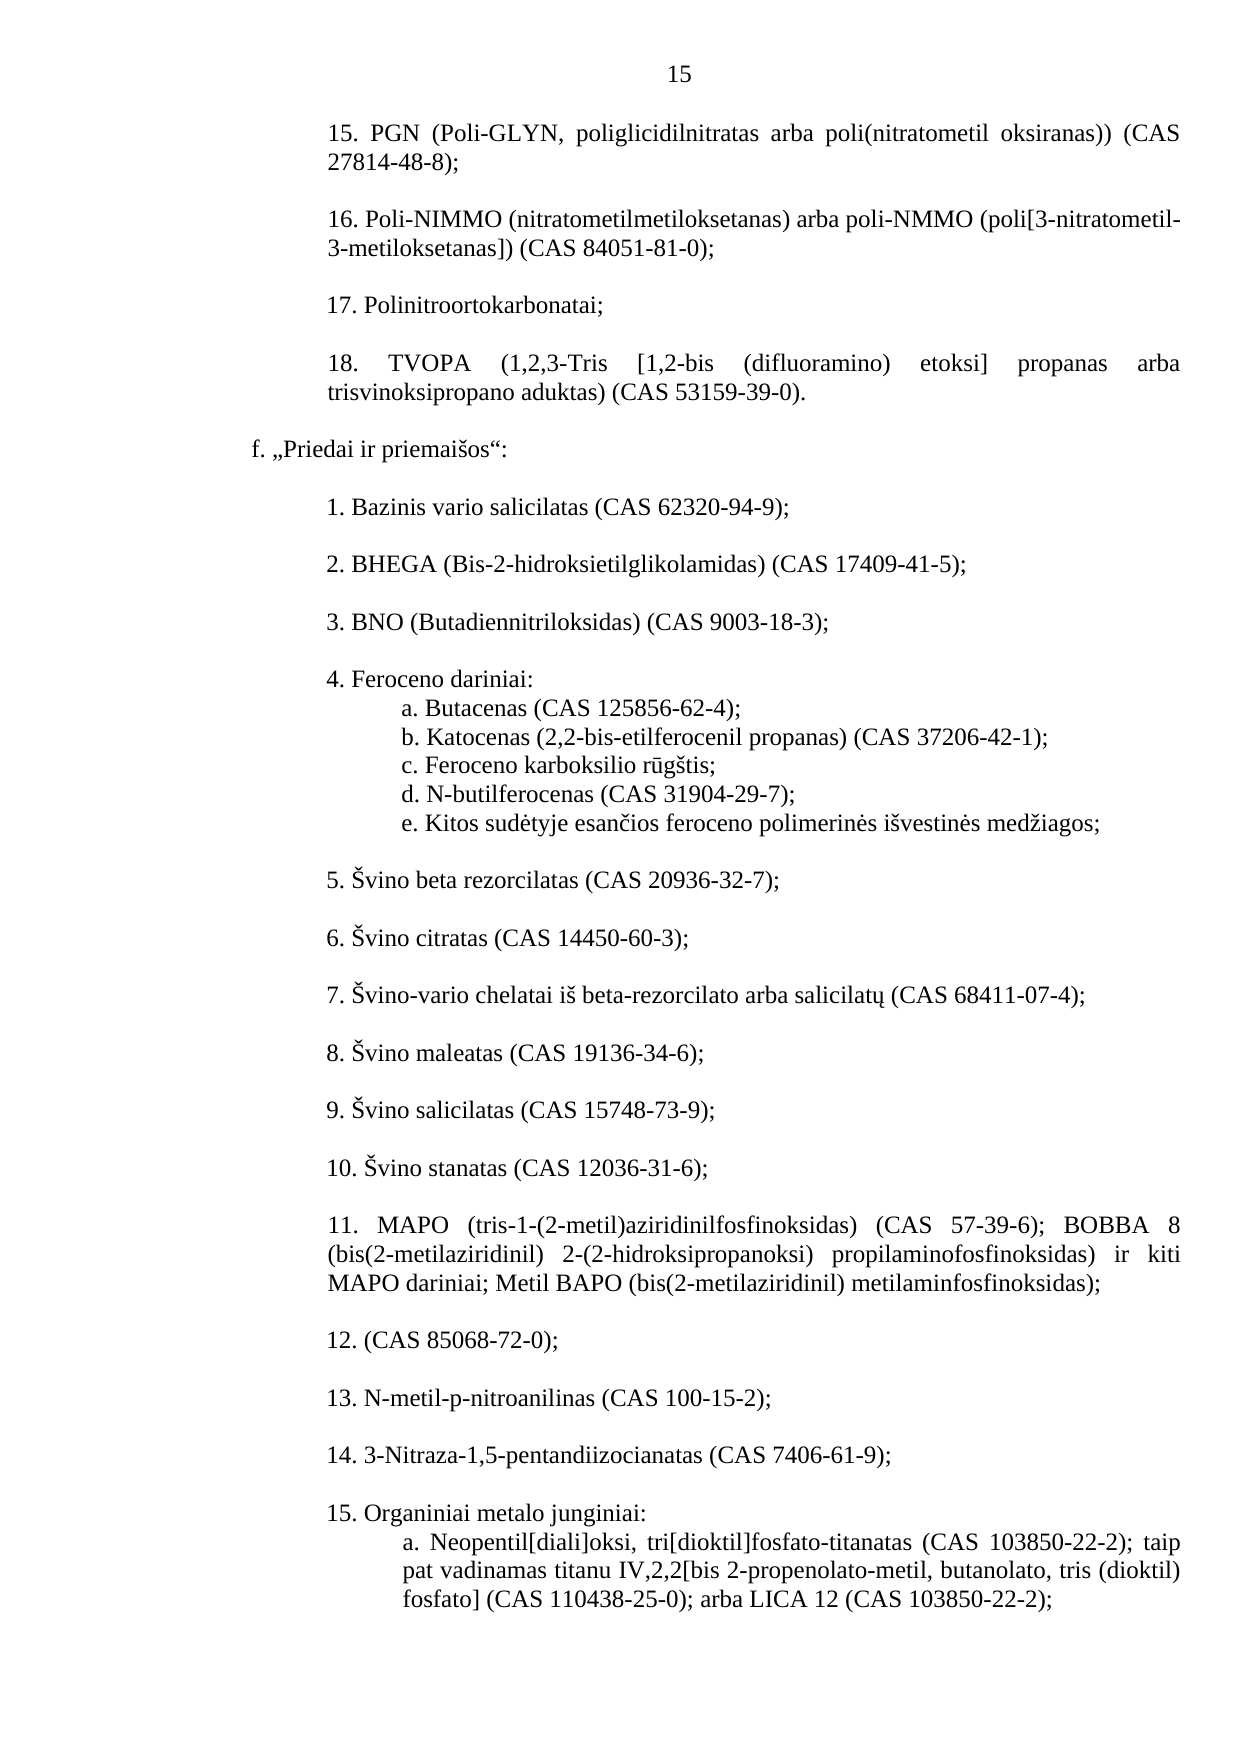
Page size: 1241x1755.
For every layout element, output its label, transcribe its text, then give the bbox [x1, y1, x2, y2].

text 4. Feroceno dariniai: [252, 664, 1181, 693]
text d. N-butilferocenas (CAS 31904-29-7); [327, 779, 1181, 808]
text 8. Švino maleatas (CAS 19136-34-6); [252, 1038, 1181, 1067]
text c. Feroceno karboksilio rūgštis; [327, 751, 1181, 779]
text 14. 3-Nitraza-1,5-pentandiizocianatas (CAS 7406-61-9); [252, 1441, 1181, 1469]
text 10. Švino stanatas (CAS 12036-31-6); [252, 1153, 1181, 1182]
text 7. Švino-vario chelatai iš beta-rezorcilato arba salicilatų (CAS 68411-07-4); [252, 981, 1181, 1009]
text f. „Priedai ir priemaišos“: [177, 434, 1181, 463]
text 18. TVOPA (1,2,3-Tris [1,2-bis (difluoramino) etoksi] propanas arba trisvinoksipropano aduktas) (CAS 53159-39-0). [327, 348, 1181, 406]
text a. Neopentil[diali]oksi, tri[dioktil]fosfato-titanatas (CAS 103850-22-2); taip pat vadinamas titanu IV,2,2[bis 2-propenolato-metil, butanolato, tris (dioktil) fosfato] (CAS 110438-25-0); arba LICA 12 (CAS 103850-22-2); [402, 1527, 1181, 1613]
text b. Katocenas (2,2-bis-etilferocenil propanas) (CAS 37206-42-1); [327, 722, 1181, 751]
text 5. Švino beta rezorcilatas (CAS 20936-32-7); [252, 866, 1181, 894]
text 3. BNO (Butadiennitriloksidas) (CAS 9003-18-3); [252, 607, 1181, 636]
text 1. Bazinis vario salicilatas (CAS 62320-94-9); [252, 492, 1181, 521]
text 15. PGN (Poli-GLYN, poliglicidilnitratas arba poli(nitratometil oksiranas)) (CAS 27814-48-8); [327, 118, 1181, 176]
text 12. (CAS 85068-72-0); [252, 1326, 1181, 1354]
text 6. Švino citratas (CAS 14450-60-3); [252, 923, 1181, 952]
text a. Butacenas (CAS 125856-62-4); [327, 693, 1181, 722]
text 17. Polinitroortokarbonatai; [252, 291, 1181, 319]
text 15. Organiniai metalo junginiai: [252, 1498, 1181, 1527]
text 2. BHEGA (Bis-2-hidroksietilglikolamidas) (CAS 17409-41-5); [252, 549, 1181, 578]
text 16. Poli-NIMMO (nitratometilmetiloksetanas) arba poli-NMMO (poli[3-nitratometil-3-metiloksetanas]) (CAS 84051-81-0); [327, 204, 1181, 262]
text 13. N-metil-p-nitroanilinas (CAS 100-15-2); [252, 1383, 1181, 1412]
text 11. MAPO (tris-1-(2-metil)aziridinilfosfinoksidas) (CAS 57-39-6); BOBBA 8 (bis(2-metilaziridinil) 2-(2-hidroksipropanoksi) propilaminofosfinoksidas) ir kiti MAPO dariniai; Metil BAPO (bis(2-metilaziridinil) metilaminfosfinoksidas); [327, 1211, 1181, 1297]
text e. Kitos sudėtyje esančios feroceno polimerinės išvestinės medžiagos; [327, 808, 1181, 837]
text 9. Švino salicilatas (CAS 15748-73-9); [252, 1096, 1181, 1124]
